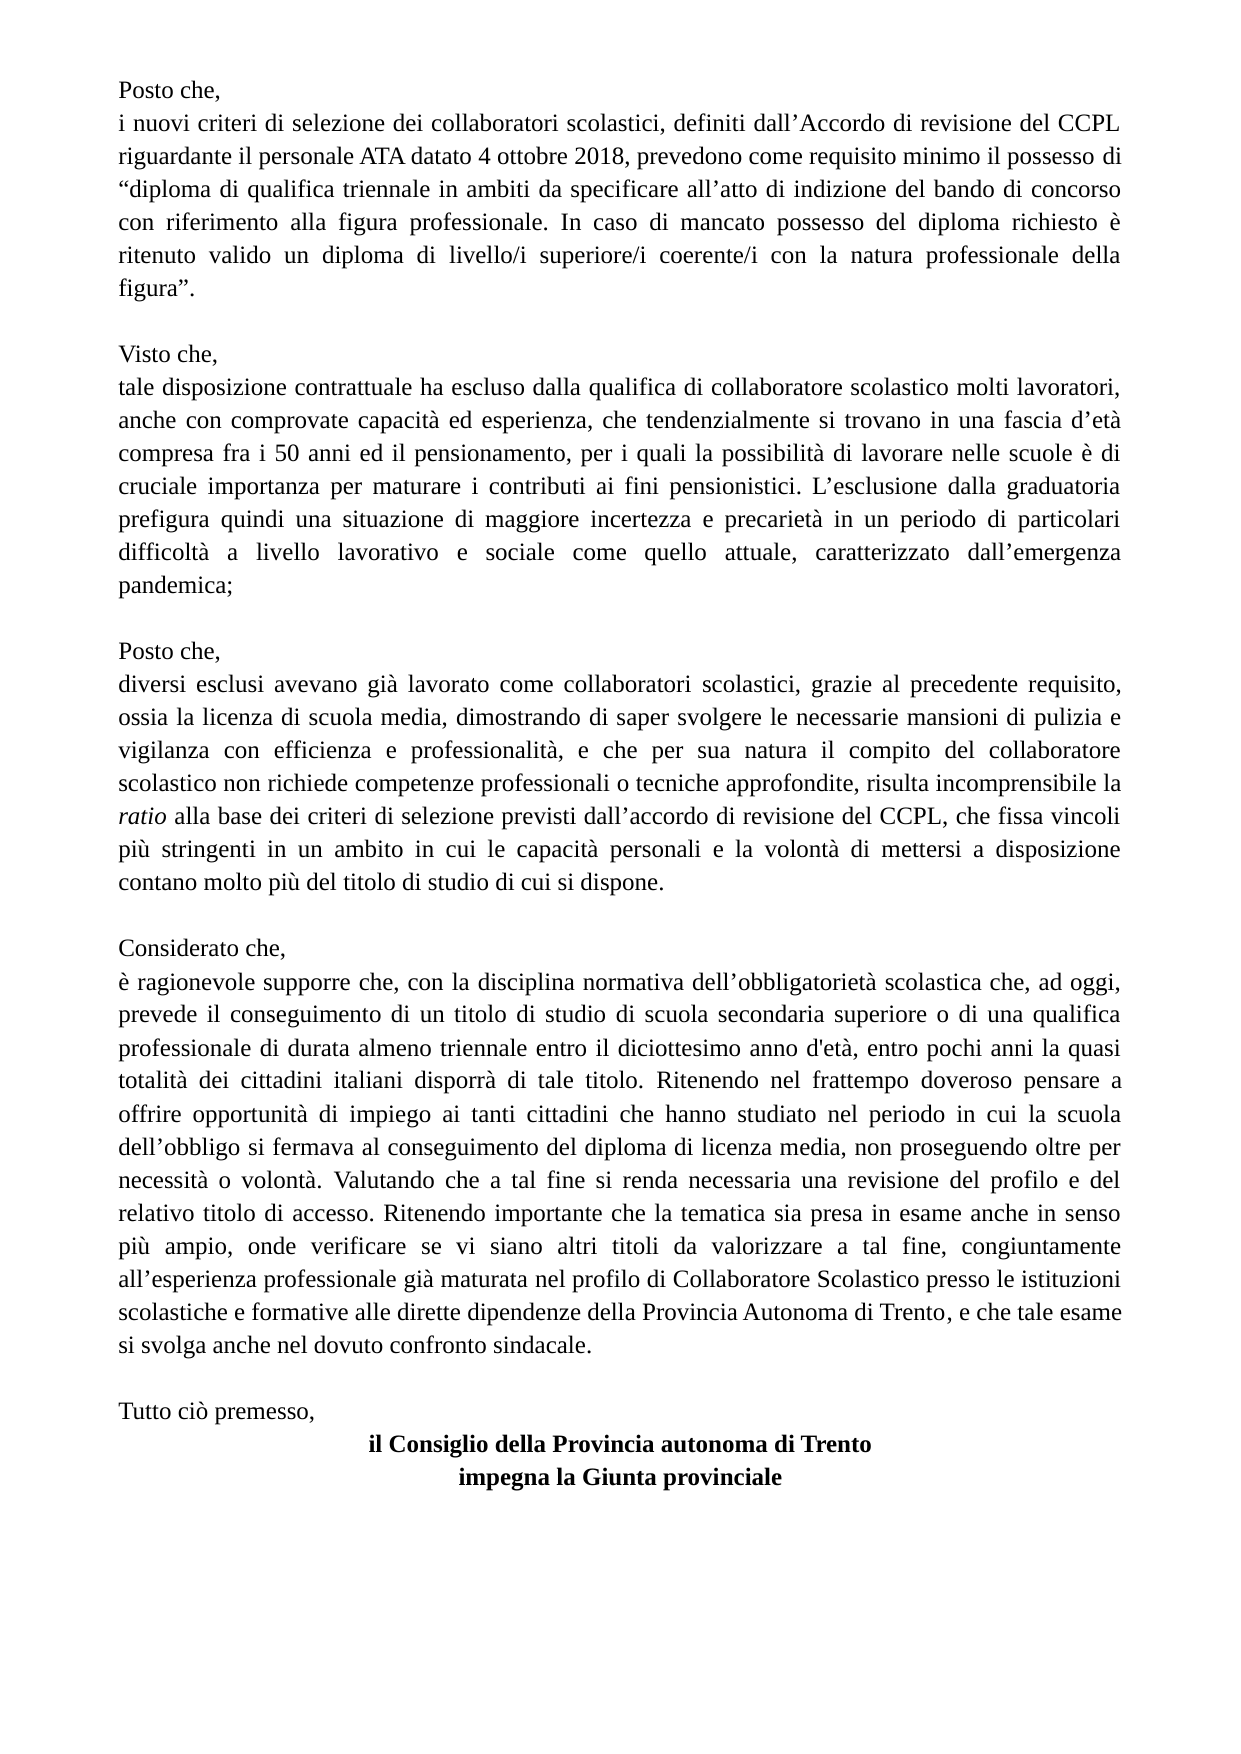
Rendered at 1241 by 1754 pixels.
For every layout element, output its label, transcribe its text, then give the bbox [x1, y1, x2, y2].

text Posto che, [118, 636, 1122, 665]
text diversi esclusi avevano già lavorato come collaboratori scolastici, grazie al precedente requisito, ossia la licenza di scuola media, dimostrando di saper svolgere le necessarie mansioni di pulizia e vigilanza con efficienza e professionalità, e che per sua natura il compito del collaboratore scolastico non richiede competenze professionali o tecniche approfondite, risulta incomprensibile la ratio alla base dei criteri di selezione previsti dall’accordo di revisione del CCPL, che fissa vincoli più stringenti in un ambito in cui le capacità personali e la volontà di mettersi a disposizione contano molto più del titolo di studio di cui si dispone. [118, 669, 1122, 896]
text Considerato che, [118, 933, 1122, 962]
text Visto che, [118, 339, 1122, 368]
text impegna la Giunta provinciale [118, 1462, 1122, 1491]
text tale disposizione contrattuale ha escluso dalla qualifica di collaboratore scolastico molti lavoratori, anche con comprovate capacità ed esperienza, che tendenzialmente si trovano in una fascia d’età compresa fra i 50 anni ed il pensionamento, per i quali la possibilità di lavorare nelle scuole è di cruciale importanza per maturare i contributi ai fini pensionistici. L’esclusione dalla graduatoria prefigura quindi una situazione di maggiore incertezza e precarietà in un periodo di particolari difficoltà a livello lavorativo e sociale come quello attuale, caratterizzato dall’emergenza pandemica; [118, 372, 1122, 599]
text Posto che, [118, 75, 1122, 104]
text il Consiglio della Provincia autonoma di Trento [118, 1429, 1122, 1458]
text i nuovi criteri di selezione dei collaboratori scolastici, definiti dall’Accordo di revisione del CCPL riguardante il personale ATA datato 4 ottobre 2018, prevedono come requisito minimo il possesso di “diploma di qualifica triennale in ambiti da specificare all’atto di indizione del bando di concorso con riferimento alla figura professionale. In caso di mancato possesso del diploma richiesto è ritenuto valido un diploma di livello/i superiore/i coerente/i con la natura professionale della figura”. [118, 108, 1122, 302]
text è ragionevole supporre che, con la disciplina normativa dell’obbligatorietà scolastica che, ad oggi, prevede il conseguimento di un titolo di studio di scuola secondaria superiore o di una qualifica professionale di durata almeno triennale entro il diciottesimo anno d'età, entro pochi anni la quasi totalità dei cittadini italiani disporrà di tale titolo. Ritenendo nel frattempo doveroso pensare a offrire opportunità di impiego ai tanti cittadini che hanno studiato nel periodo in cui la scuola dell’obbligo si fermava al conseguimento del diploma di licenza media, non proseguendo oltre per necessità o volontà. Valutando che a tal fine si renda necessaria una revisione del profilo e del relativo titolo di accesso. Ritenendo importante che la tematica sia presa in esame anche in senso più ampio, onde verificare se vi siano altri titoli da valorizzare a tal fine, congiuntamente all’esperienza professionale già maturata nel profilo di Collaboratore Scolastico presso le istituzioni scolastiche e formative alle dirette dipendenze della Provincia Autonoma di Trento, e che tale esame si svolga anche nel dovuto confronto sindacale. [118, 967, 1122, 1358]
text Tutto ciò premesso, [118, 1396, 1122, 1424]
